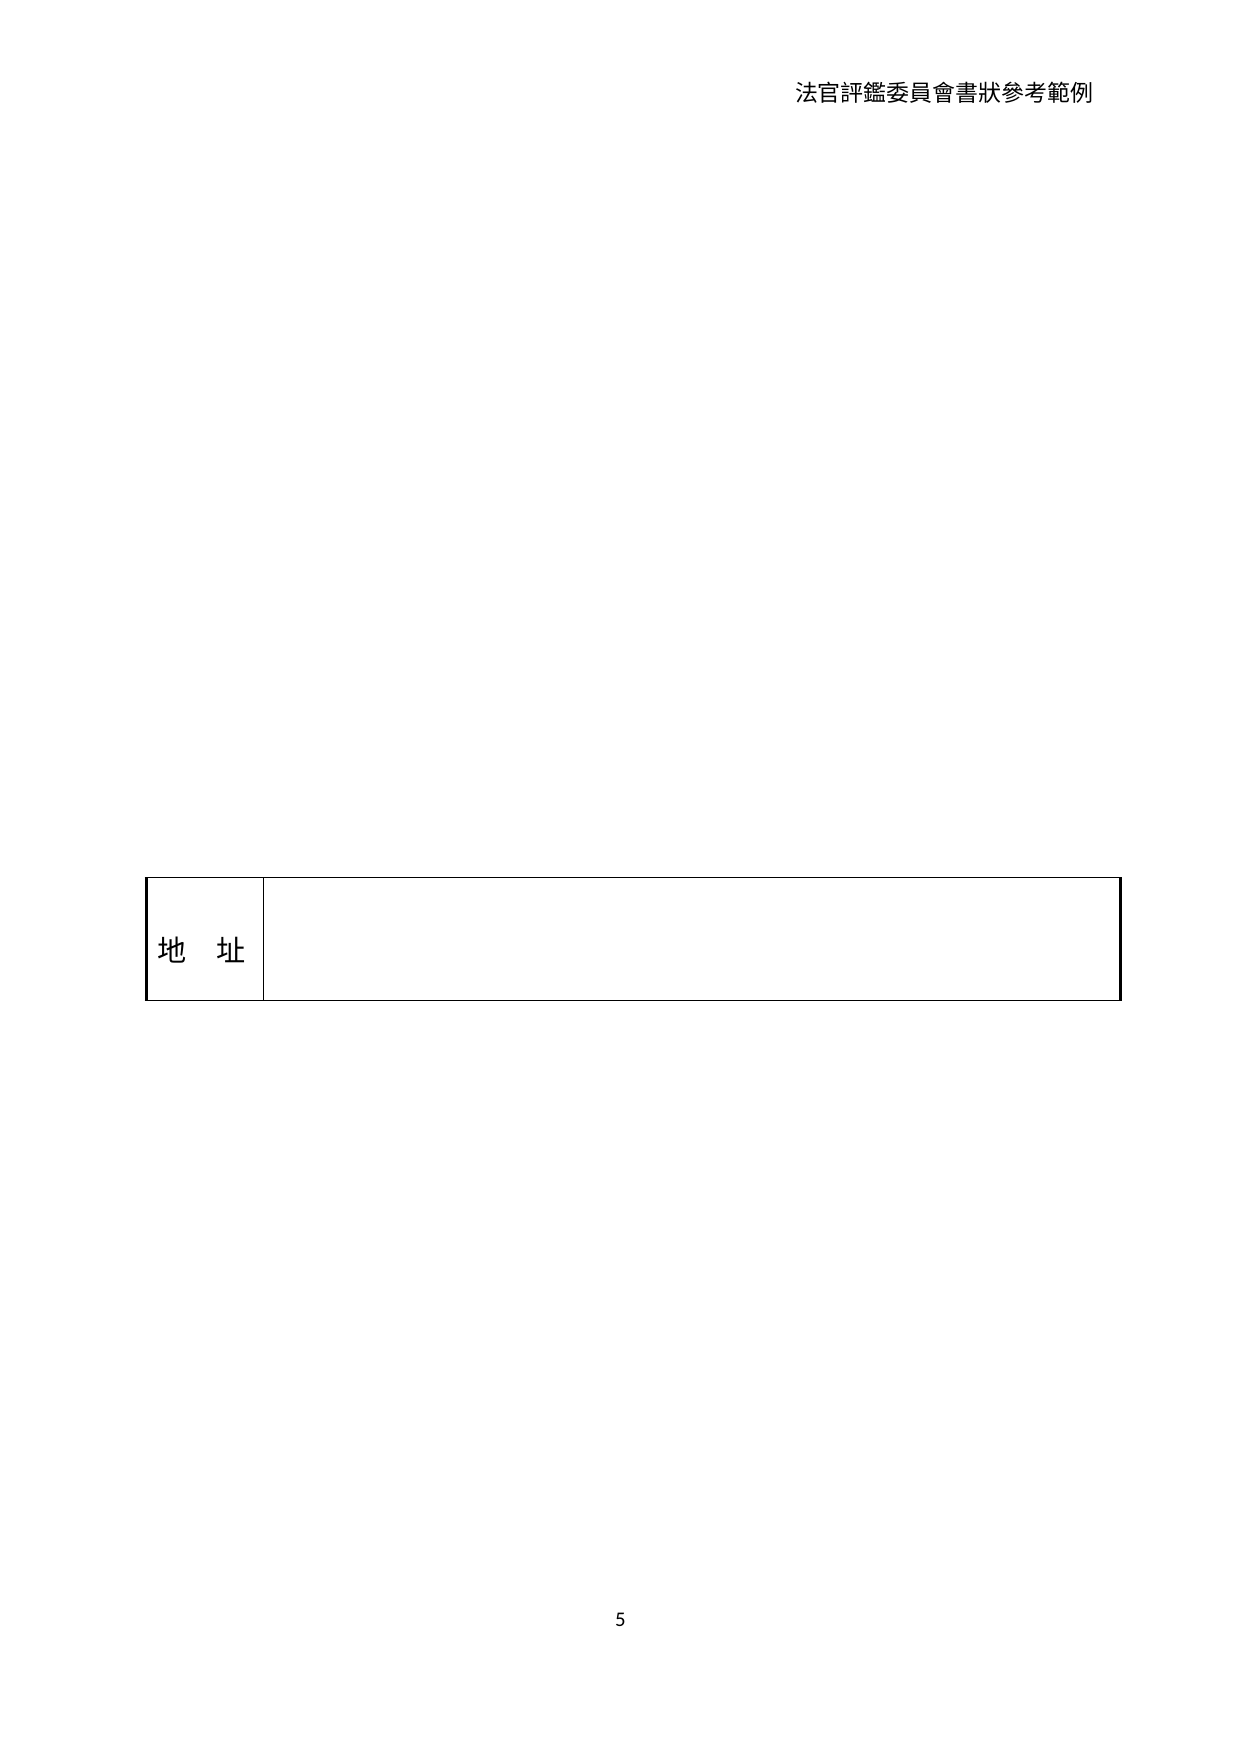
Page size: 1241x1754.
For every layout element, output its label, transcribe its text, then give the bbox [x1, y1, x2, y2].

table_cell [264, 878, 1119, 1000]
table_cell [1125, 877, 1129, 1000]
table_cell 地 址 [148, 878, 263, 1000]
